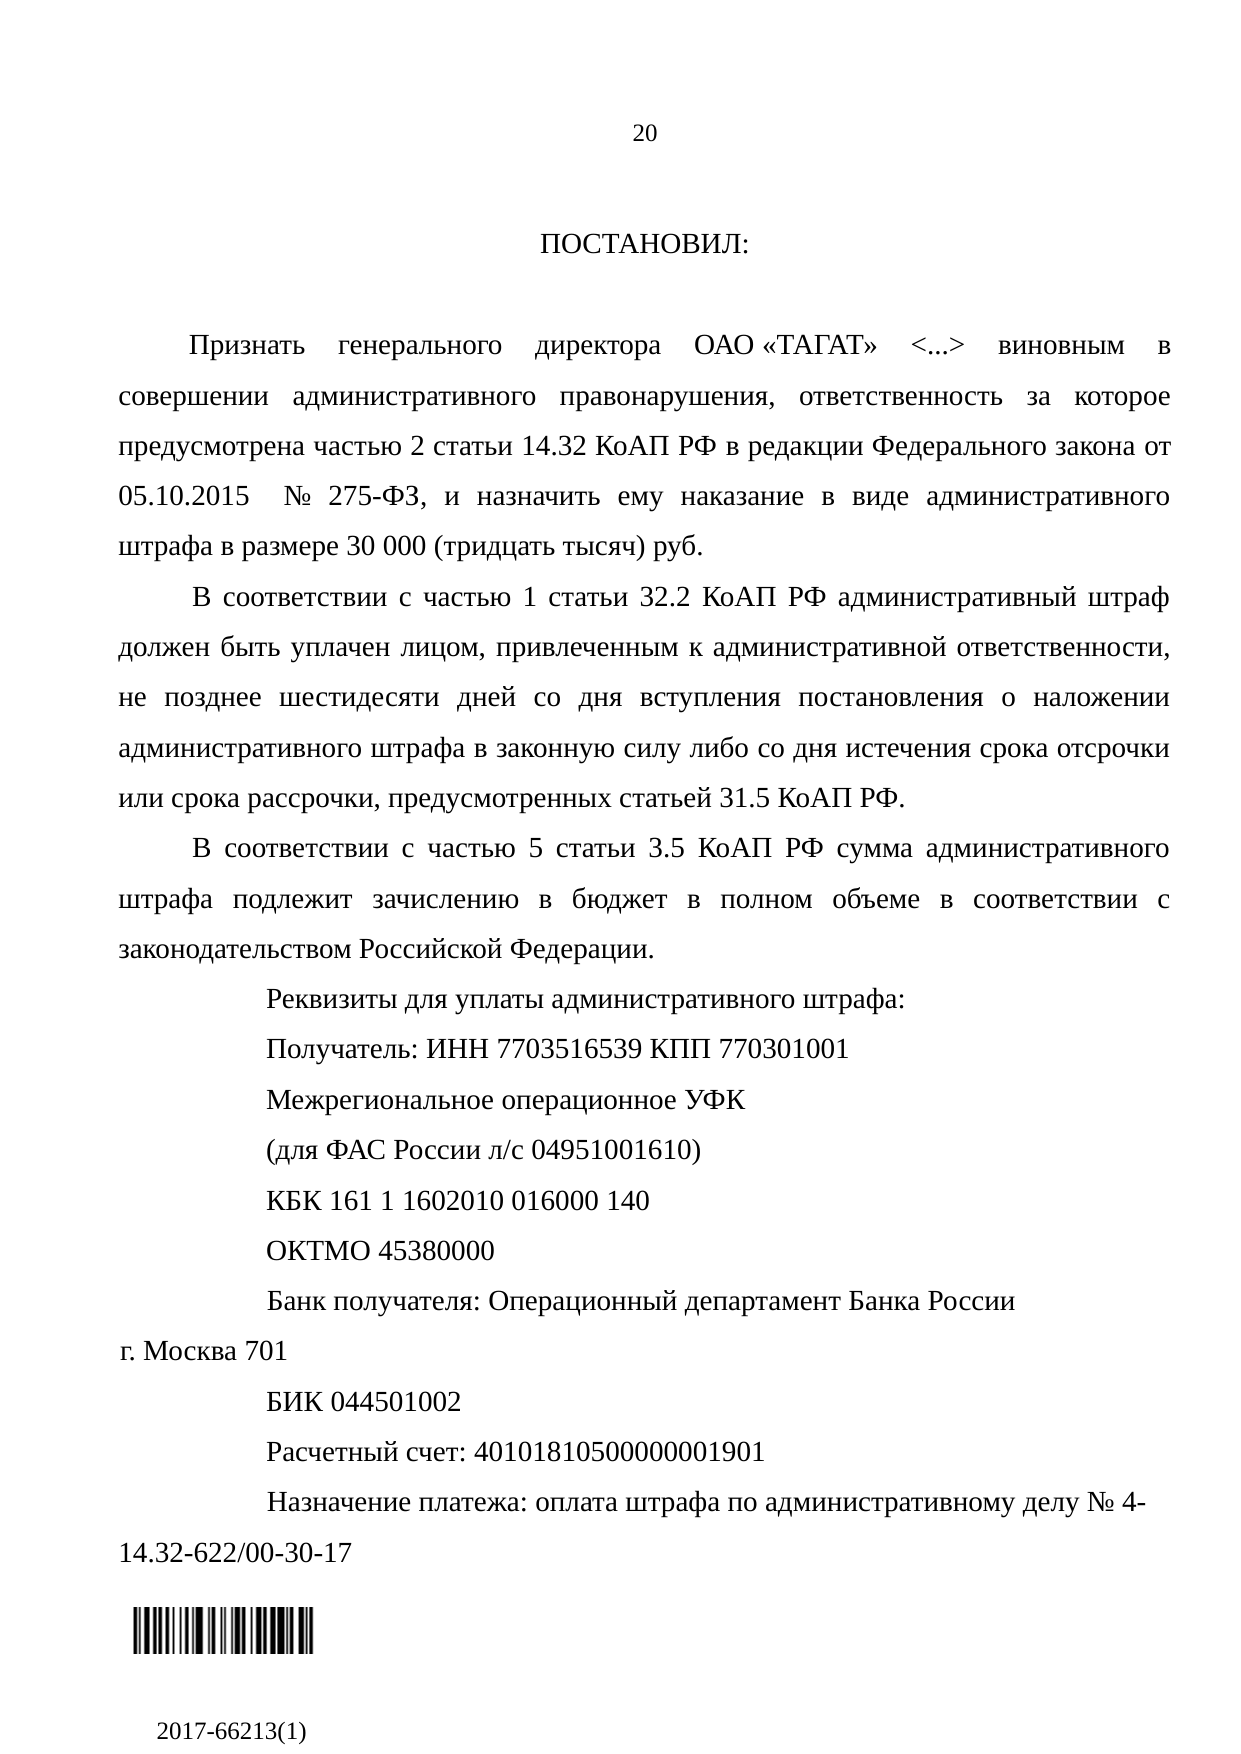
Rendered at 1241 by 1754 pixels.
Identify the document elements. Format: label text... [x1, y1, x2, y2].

text Межрегиональное операционное УФК [118, 1082, 1171, 1116]
text В соответствии с частью 1 статьи 32.2 КоАП РФ административный штраф должен быть уплачен лицом, привлеченным к административной ответственности, не позднее шестидесяти дней со дня вступления постановления о наложении административного штрафа в законную силу либо со дня истечения срока отсрочки или срока рассрочки, предусмотренных статьей 31.5 КоАП РФ. [118, 579, 1171, 814]
text КБК 161 1 1602010 016000 140 [118, 1183, 1171, 1216]
text Расчетный счет: 40101810500000001901 [118, 1434, 1171, 1468]
picture [118, 1607, 331, 1654]
text г. Москва 701 [118, 1333, 1171, 1367]
text ПОСТАНОВИЛ: [118, 227, 1171, 260]
text Банк получателя: Операционный департамент Банка России [118, 1283, 1171, 1317]
text Реквизиты для уплаты административного штрафа: [118, 981, 1171, 1015]
text (для ФАС России л/с 04951001610) [118, 1132, 1171, 1166]
text Получатель: ИНН 7703516539 КПП 770301001 [118, 1032, 1171, 1065]
text ОКТМО 45380000 [118, 1233, 1171, 1266]
text В соответствии с частью 5 статьи 3.5 КоАП РФ сумма административного штрафа подлежит зачислению в бюджет в полном объеме в соответствии с законодательством Российской Федерации. [118, 830, 1171, 964]
text БИК 044501002 [118, 1384, 1171, 1417]
text Назначение платежа: оплата штрафа по административному делу № 4-14.32-622/00-30-17 [118, 1484, 1171, 1568]
text Признать генерального директора ОАО «ТАГАТ» <...> виновным в совершении административного правонарушения, ответственность за которое предусмотрена частью 2 статьи 14.32 КоАП РФ в редакции Федерального закона от 05.10.2015 № 275-ФЗ, и назначить ему наказание в виде административного штрафа в размере 30 000 (тридцать тысяч) руб. [118, 327, 1171, 562]
